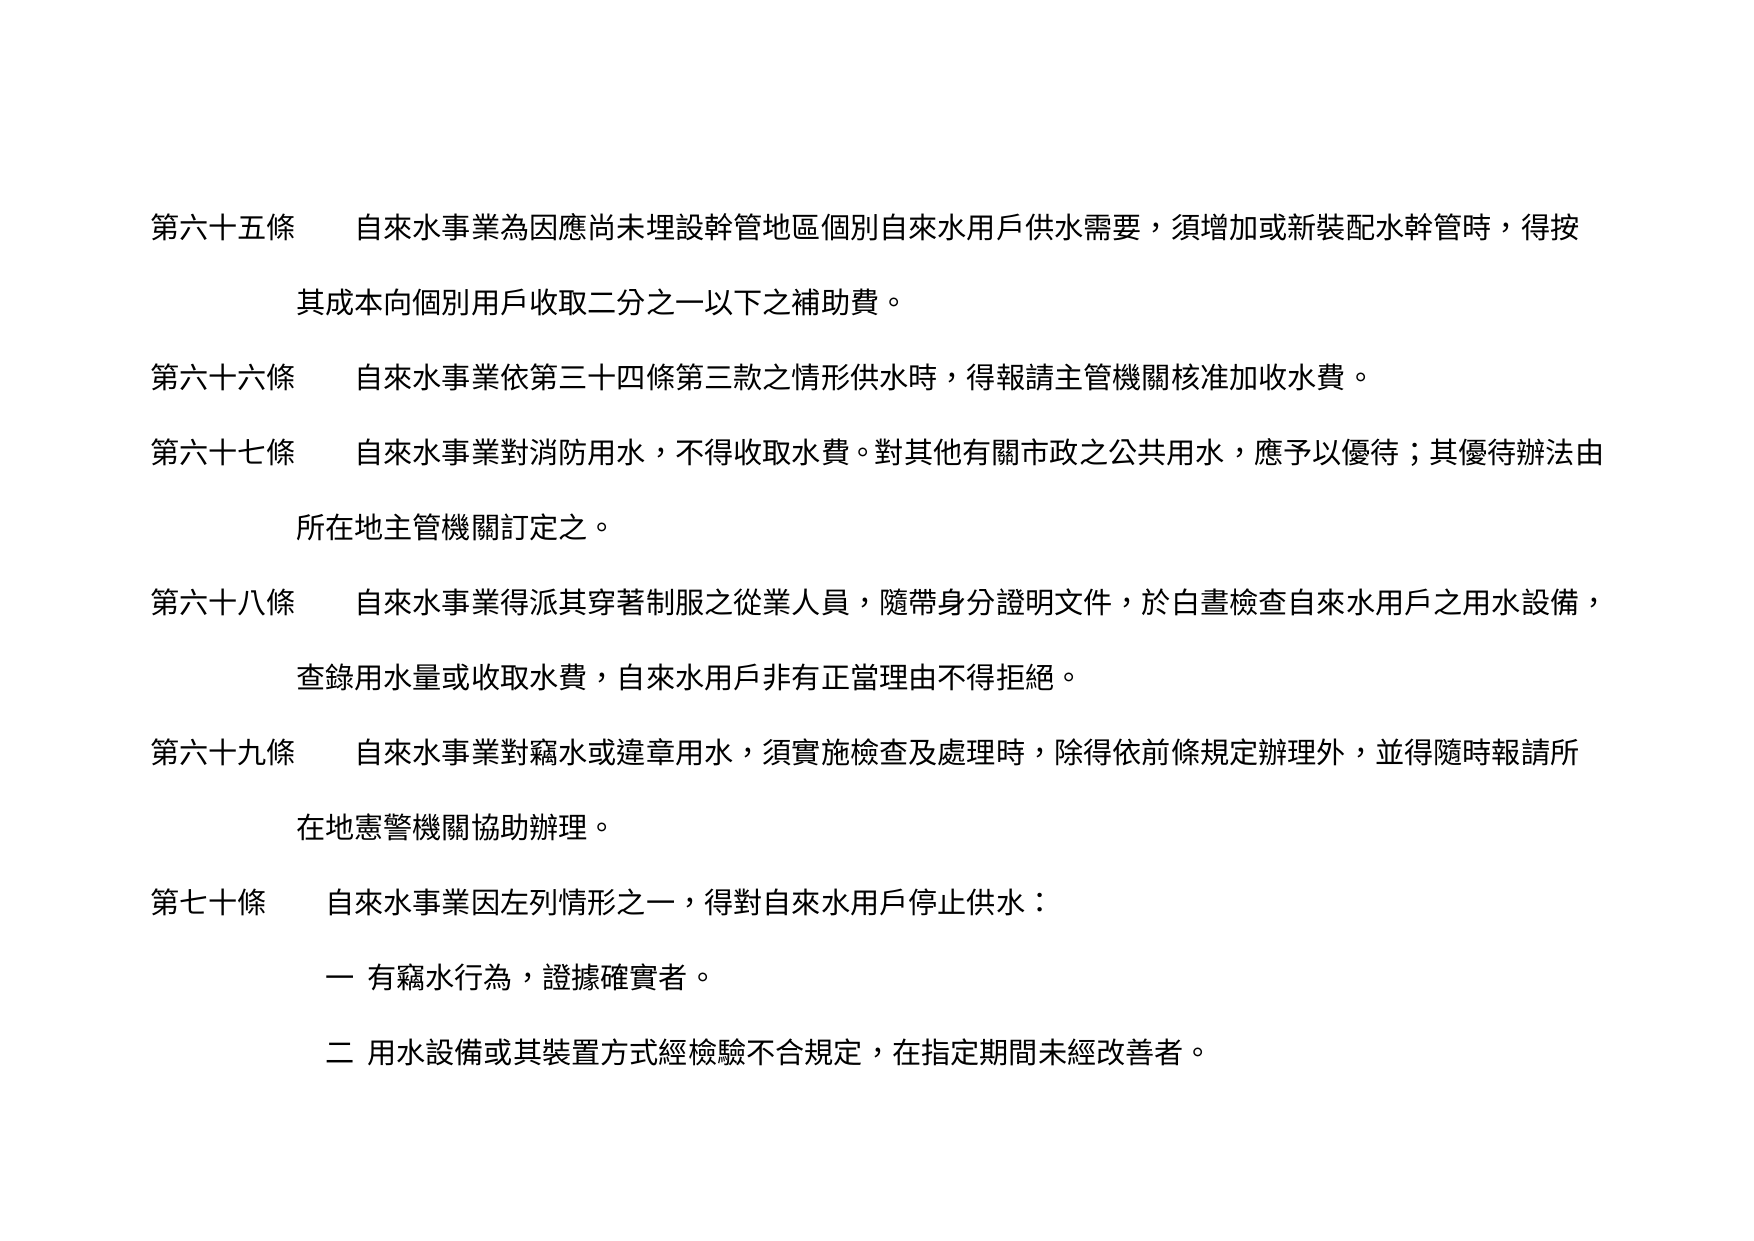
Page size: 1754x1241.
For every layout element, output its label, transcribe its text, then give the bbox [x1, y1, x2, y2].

text 第六十五條 自來水事業為因應尚未埋設幹管地區個別自來水用戶供水需要，須增加或新裝配水幹管時，得按其成本向個別用戶收取二分之一以下之補助費。 [150, 189, 1604, 339]
text 一 有竊水行為，證據確實者。 [150, 939, 1604, 1014]
text 第六十九條 自來水事業對竊水或違章用水，須實施檢查及處理時，除得依前條規定辦理外，並得隨時報請所在地憲警機關協助辦理。 [150, 714, 1604, 864]
text 第六十七條 自來水事業對消防用水，不得收取水費。對其他有關市政之公共用水，應予以優待；其優待辦法由所在地主管機關訂定之。 [150, 414, 1604, 564]
text 第六十六條 自來水事業依第三十四條第三款之情形供水時，得報請主管機關核准加收水費。 [150, 339, 1604, 414]
text 第六十八條 自來水事業得派其穿著制服之從業人員，隨帶身分證明文件，於白晝檢查自來水用戶之用水設備，查錄用水量或收取水費，自來水用戶非有正當理由不得拒絕。 [150, 564, 1604, 714]
text 二 用水設備或其裝置方式經檢驗不合規定，在指定期間未經改善者。 [150, 1014, 1604, 1089]
text 第七十條 自來水事業因左列情形之一，得對自來水用戶停止供水： [150, 864, 1604, 939]
